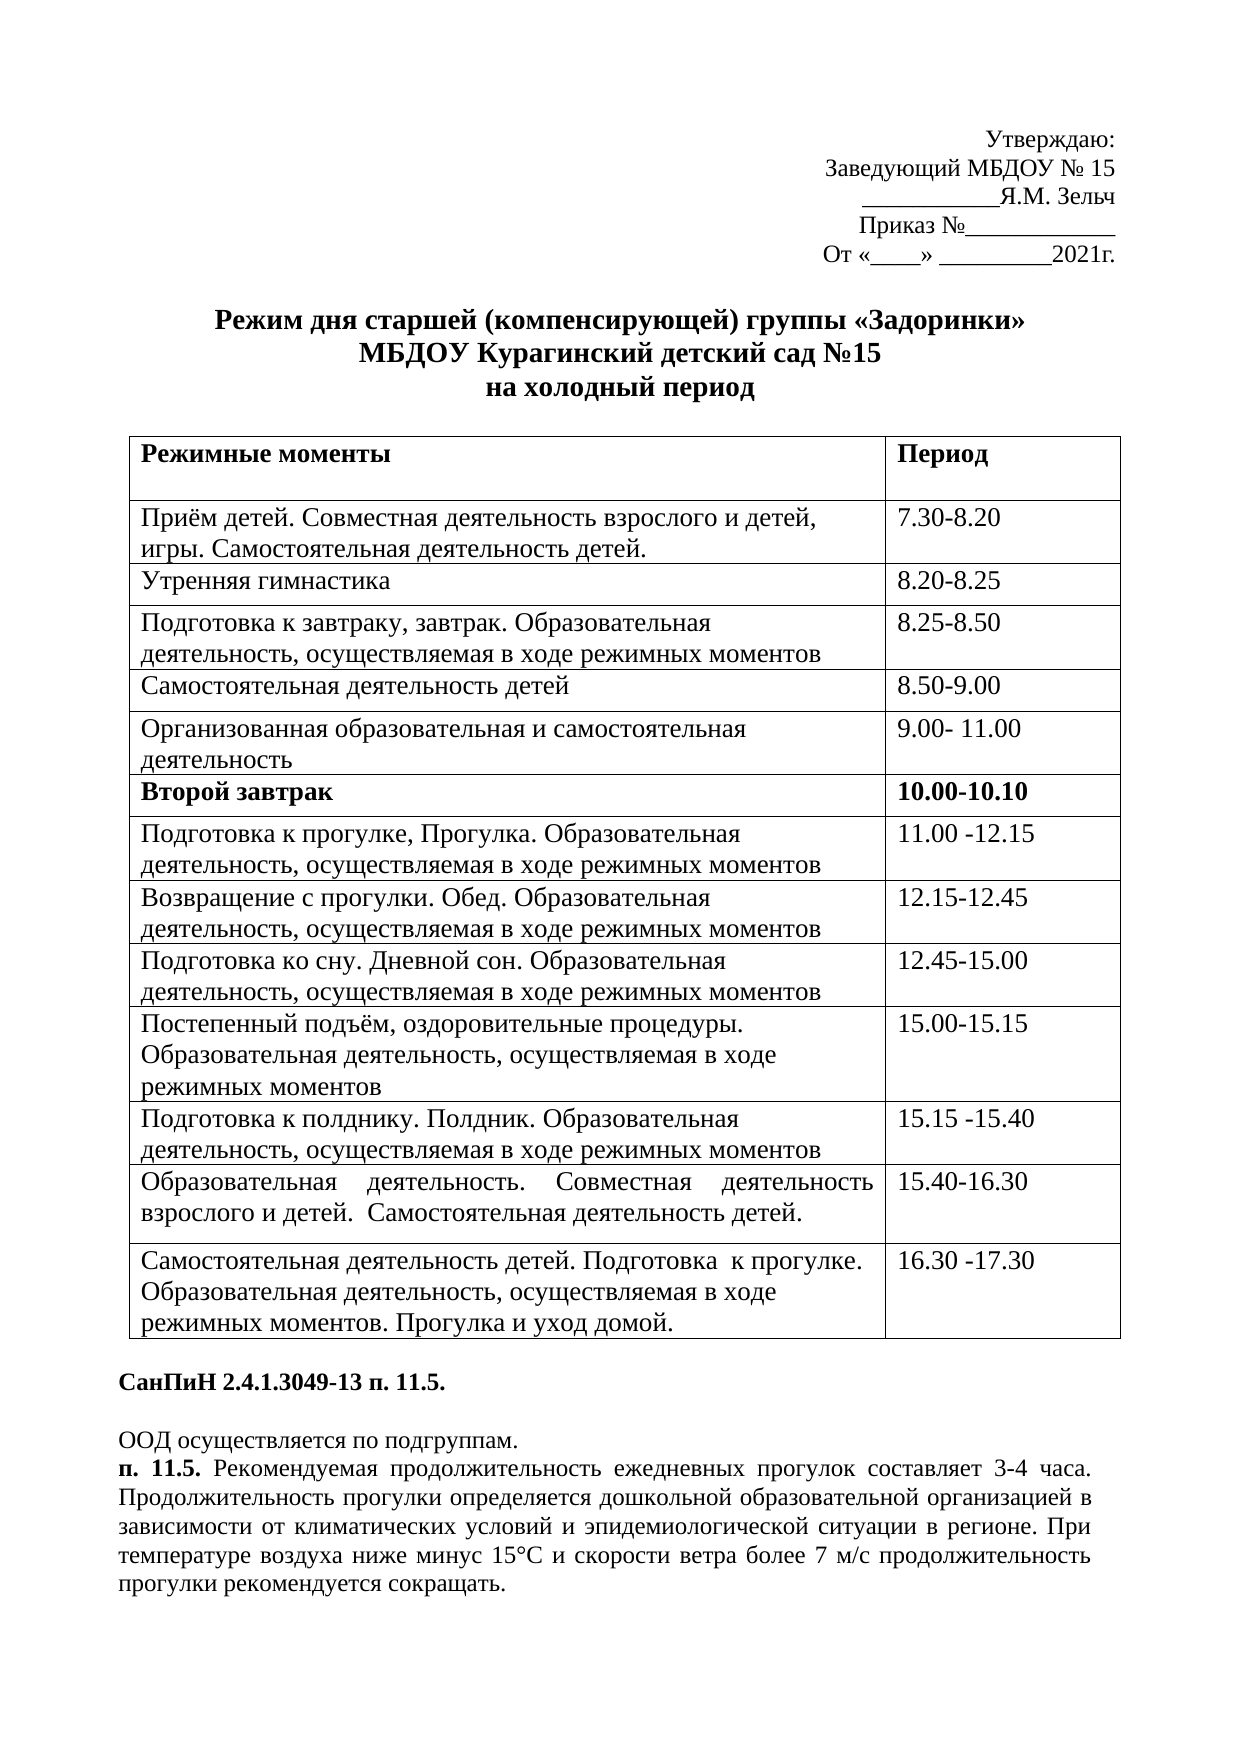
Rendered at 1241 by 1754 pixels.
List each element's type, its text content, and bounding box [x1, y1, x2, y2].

table_cell Постепенный подъём, оздоровительные процедуры. Образовательная деятельность, осуществляемая в ходе режимных моментов [130, 1007, 885, 1101]
table_header Утверждаю: Заведующий МБДОУ № 15 ___________Я.М. Зельч Приказ №____________ От «____» _________2021г. [619, 118, 1121, 302]
text МБДОУ Курагинский детский сад №15 [118, 336, 1122, 369]
table_cell 12.15-12.45 [886, 881, 1120, 943]
table_cell Образовательная деятельность. Совместная деятельность взрослого и детей. Самостоятельная деятельность детей. [130, 1165, 885, 1243]
table_cell Самостоятельная деятельность детей [130, 670, 885, 711]
table_cell 15.15 -15.40 [886, 1102, 1120, 1164]
table_cell 8.50-9.00 [886, 670, 1120, 711]
table_cell Утренняя гимнастика [130, 564, 885, 605]
table_cell 8.20-8.25 [886, 564, 1120, 605]
table_cell 15.00-15.15 [886, 1007, 1120, 1101]
text п. 11.5. Рекомендуемая продолжительность ежедневных прогулок составляет 3-4 часа. Продолжительность прогулки определяется дошкольной образовательной организацией в зависимости от климатических условий и эпидемиологической ситуации в регионе. При температуре воздуха ниже минус 15°С и скорости ветра более 7 м/с продолжительность прогулки рекомендуется сокращать. [118, 1453, 1092, 1597]
table_cell Возвращение с прогулки. Обед. Образовательная деятельность, осуществляемая в ходе режимных моментов [130, 881, 885, 943]
table_header Режимные моменты [130, 437, 885, 499]
text ООД осуществляется по подгруппам. [118, 1425, 1092, 1453]
table_cell 11.00 -12.15 [886, 817, 1120, 879]
table_cell Приём детей. Совместная деятельность взрослого и детей, игры. Самостоятельная деятельность детей. [130, 501, 885, 563]
table_header [117, 118, 619, 302]
table_cell 9.00- 11.00 [886, 712, 1120, 774]
table_cell Самостоятельная деятельность детей. Подготовка к прогулке. Образовательная деятельность, осуществляемая в ходе режимных моментов. Прогулка и уход домой. [130, 1244, 885, 1337]
table_cell Подготовка ко сну. Дневной сон. Образовательная деятельность, осуществляемая в ходе режимных моментов [130, 944, 885, 1006]
table_cell 15.40-16.30 [886, 1165, 1120, 1243]
table_cell 10.00-10.10 [886, 775, 1120, 816]
text на холодный период [118, 369, 1122, 403]
table_cell Организованная образовательная и самостоятельная деятельность [130, 712, 885, 774]
table_cell Подготовка к прогулке, Прогулка. Образовательная деятельность, осуществляемая в ходе режимных моментов [130, 817, 885, 879]
table_cell 16.30 -17.30 [886, 1244, 1120, 1337]
table_cell 7.30-8.20 [886, 501, 1120, 563]
table_cell 12.45-15.00 [886, 944, 1120, 1006]
table_header Период [886, 437, 1120, 499]
table_cell Второй завтрак [130, 775, 885, 816]
table_cell Подготовка к полднику. Полдник. Образовательная деятельность, осуществляемая в ходе режимных моментов [130, 1102, 885, 1164]
table_cell Подготовка к завтраку, завтрак. Образовательная деятельность, осуществляемая в ходе режимных моментов [130, 606, 885, 668]
table_cell 8.25-8.50 [886, 606, 1120, 668]
text Режим дня старшей (компенсирующей) группы «Задоринки» [118, 302, 1122, 336]
text СанПиН 2.4.1.3049-13 п. 11.5. [118, 1367, 1092, 1396]
